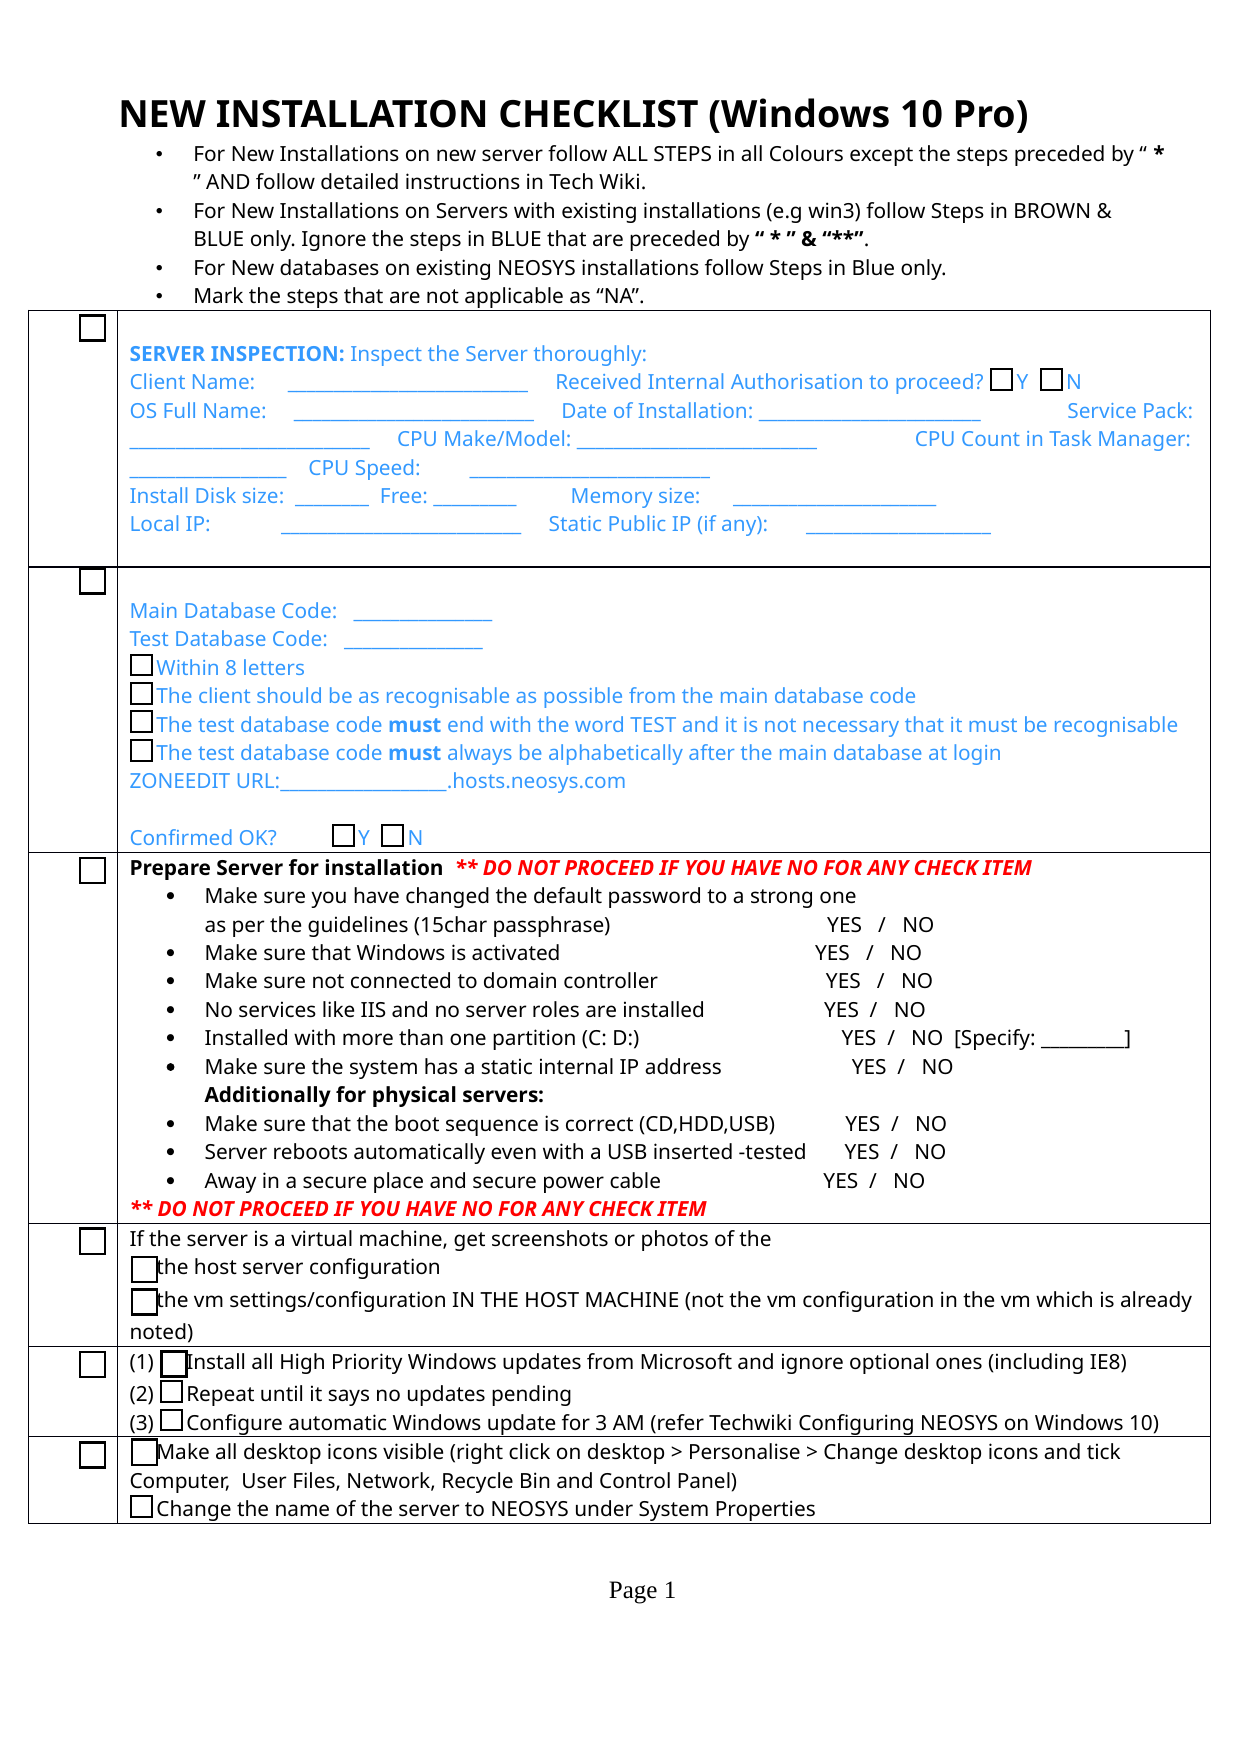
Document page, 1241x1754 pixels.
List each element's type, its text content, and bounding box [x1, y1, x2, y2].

table_cell Main Database Code: _______________ Test Database Code: _______________ Within 8 letters The client should be as recognisable as possible from the main database code The test database code must end with the word TEST and it is not necessary that it must be recognisable The test database code must always be alphabetically after the main database at login ZONEEDIT URL:__________________.hosts.neosys.com Confirmed OK? Y N [118, 568, 1210, 852]
table_header [29, 311, 117, 566]
table_cell (1) Install all High Priority Windows updates from Microsoft and ignore optional ones (including IE8) (2) Repeat until it says no updates pending (3) Configure automatic Windows update for 3 AM (refer Techwiki Configuring NEOSYS on Windows 10) [118, 1347, 1210, 1436]
table_cell [29, 853, 117, 1223]
table_cell [29, 1437, 117, 1523]
text NEW INSTALLATION CHECKLIST (Windows 10 Pro) [118, 88, 1167, 139]
table_cell If the server is a virtual machine, get screenshots or photos of the the host server configuration the vm settings/configuration IN THE HOST MACHINE (not the vm configuration in the vm which is already noted) [118, 1224, 1210, 1346]
list Mark the steps that are not applicable as “NA”. [156, 281, 1167, 309]
table_cell [29, 1224, 117, 1346]
list For New Installations on new server follow ALL STEPS in all Colours except the steps preceded by “ * ” AND follow detailed instructions in Tech Wiki. [156, 139, 1167, 196]
list For New databases on existing NEOSYS installations follow Steps in Blue only. [156, 253, 1167, 281]
table_cell Prepare Server for installation ** DO NOT PROCEED IF YOU HAVE NO FOR ANY CHECK ITEM Make sure you have changed the default password to a strong one as per the guidelines (15char passphrase) YES / NO Make sure that Windows is activated YES / NO Make sure not connected to domain controller YES / NO No services like IIS and no server roles are installed YES / NO Installed with more than one partition (C: D:) YES / NO [Specify: _________] Make sure the system has a static internal IP address YES / NO Additionally for physical servers: Make sure that the boot sequence is correct (CD,HDD,USB) YES / NO Server reboots automatically even with a USB inserted -tested YES / NO Away in a secure place and secure power cable YES / NO ** DO NOT PROCEED IF YOU HAVE NO FOR ANY CHECK ITEM [118, 853, 1210, 1223]
table_cell Make all desktop icons visible (right click on desktop > Personalise > Change desktop icons and tick Computer, User Files, Network, Recycle Bin and Control Panel) Change the name of the server to NEOSYS under System Properties [118, 1437, 1210, 1523]
table_cell [29, 1347, 117, 1436]
list For New Installations on Servers with existing installations (e.g win3) follow Steps in BROWN & BLUE only. Ignore the steps in BLUE that are preceded by “ * ” & “**”. [156, 196, 1167, 253]
table_cell [29, 568, 117, 852]
table_header SERVER INSPECTION: Inspect the Server thoroughly: Client Name: __________________________ Received Internal Authorisation to proceed? Y N OS Full Name: __________________________ Date of Installation: ________________________ Service Pack: __________________________ CPU Make/Model: __________________________ CPU Count in Task Manager: _________________ CPU Speed: __________________________ Install Disk size: ________ Free: _________ Memory size: ______________________ Local IP: __________________________ Static Public IP (if any): ____________________ [118, 311, 1210, 566]
